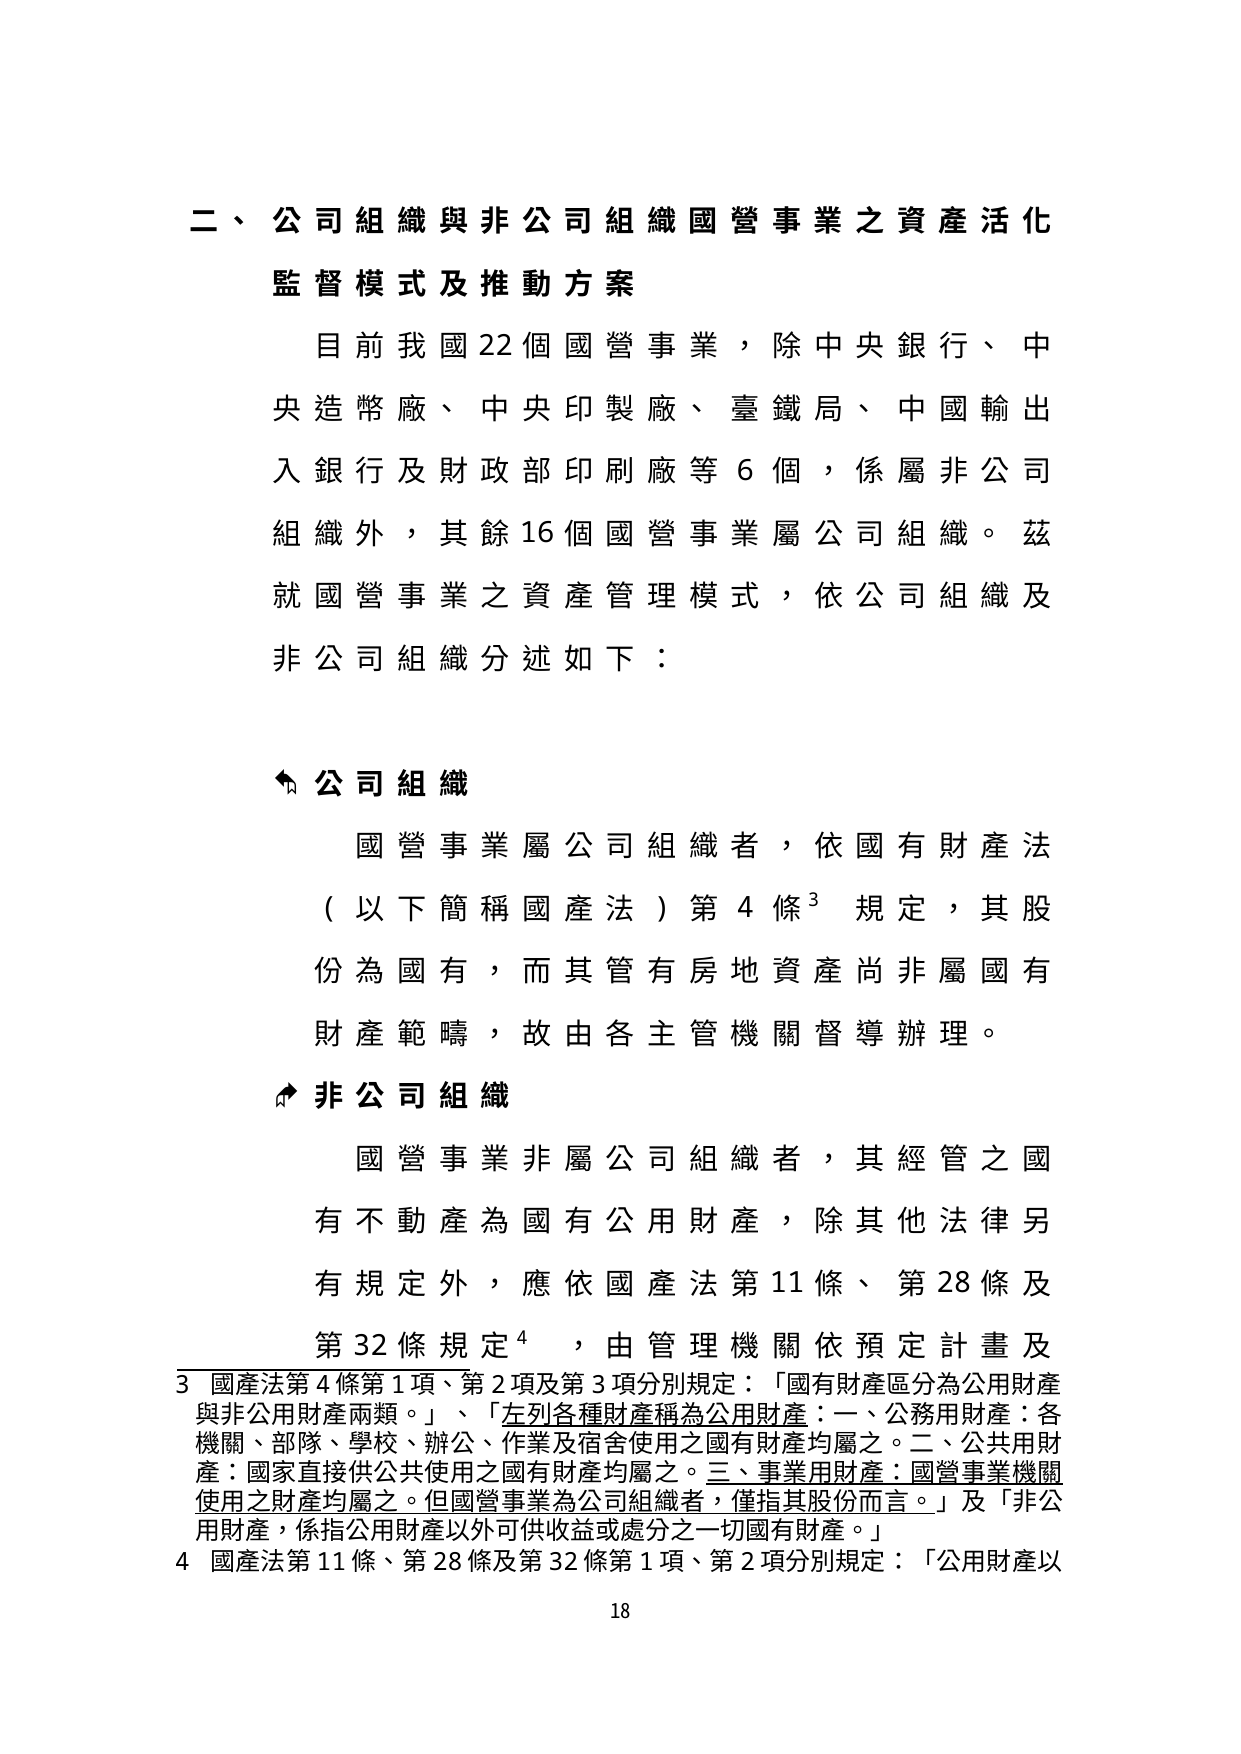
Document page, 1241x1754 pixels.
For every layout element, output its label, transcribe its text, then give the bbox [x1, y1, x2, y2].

text 二、公司組織與非公司組織國營事業之資產活化監督模式及推動方案 [183, 177, 1058, 302]
text 非公司組織 [244, 1052, 1058, 1115]
text 目前我國22個國營事業，除中央銀行、中央造幣廠、中央印製廠、臺鐵局、中國輸出入銀行及財政部印刷廠等6個，係屬非公司組織外，其餘16個國營事業屬公司組織。茲就國營事業之資產管理模式，依公司組織及非公司組織分述如下： [242, 302, 1058, 740]
text 國產法第11條、第28條及第32條第1項、第2項分別規定：「公用財產以各直接使用機關為管理機關，直接管理之。」、「主管機關或管理機關對於公用財產不得為任何處分或擅為收益。但其收益不違背其事業目的或原定用途者，不在此限。」及「公用財產應依預定計畫及規定用途或事業目的使用；其事業用財產，仍適用營業預算程序。」、「天然資源之開發、利用及管理，除法律另有規定外，應由管理機關善為規劃，有效運用。」 [174, 1546, 1063, 1577]
text 國產法第4條第1項、第2項及第3項分別規定：「國有財產區分為公用財產與非公用財產兩類。」、「左列各種財產稱為公用財產：一、公務用財產：各機關、部隊、學校、辦公、作業及宿舍使用之國有財產均屬之。二、公共用財產：國家直接供公共使用之國有財產均屬之。三、事業用財產：國營事業機關使用之財產均屬之。但國營事業為公司組織者，僅指其股份而言。」及「非公用財產，係指公用財產以外可供收益或處分之一切國有財產。」 [174, 1371, 1063, 1546]
text 公司組織 [244, 740, 1058, 802]
text 國營事業非屬公司組織者，其經管之國有不動產為國有公用財產，除其他法律另有規定外，應依國產法第11條、第28條及第32條規定，由管理機關依預定計畫及 [271, 1115, 1058, 1365]
text 國營事業屬公司組織者，依國有財產法(以下簡稱國產法)第4條規定，其股份為國有，而其管有房地資產尚非屬國有財產範疇，故由各主管機關督導辦理。 [271, 802, 1058, 1052]
